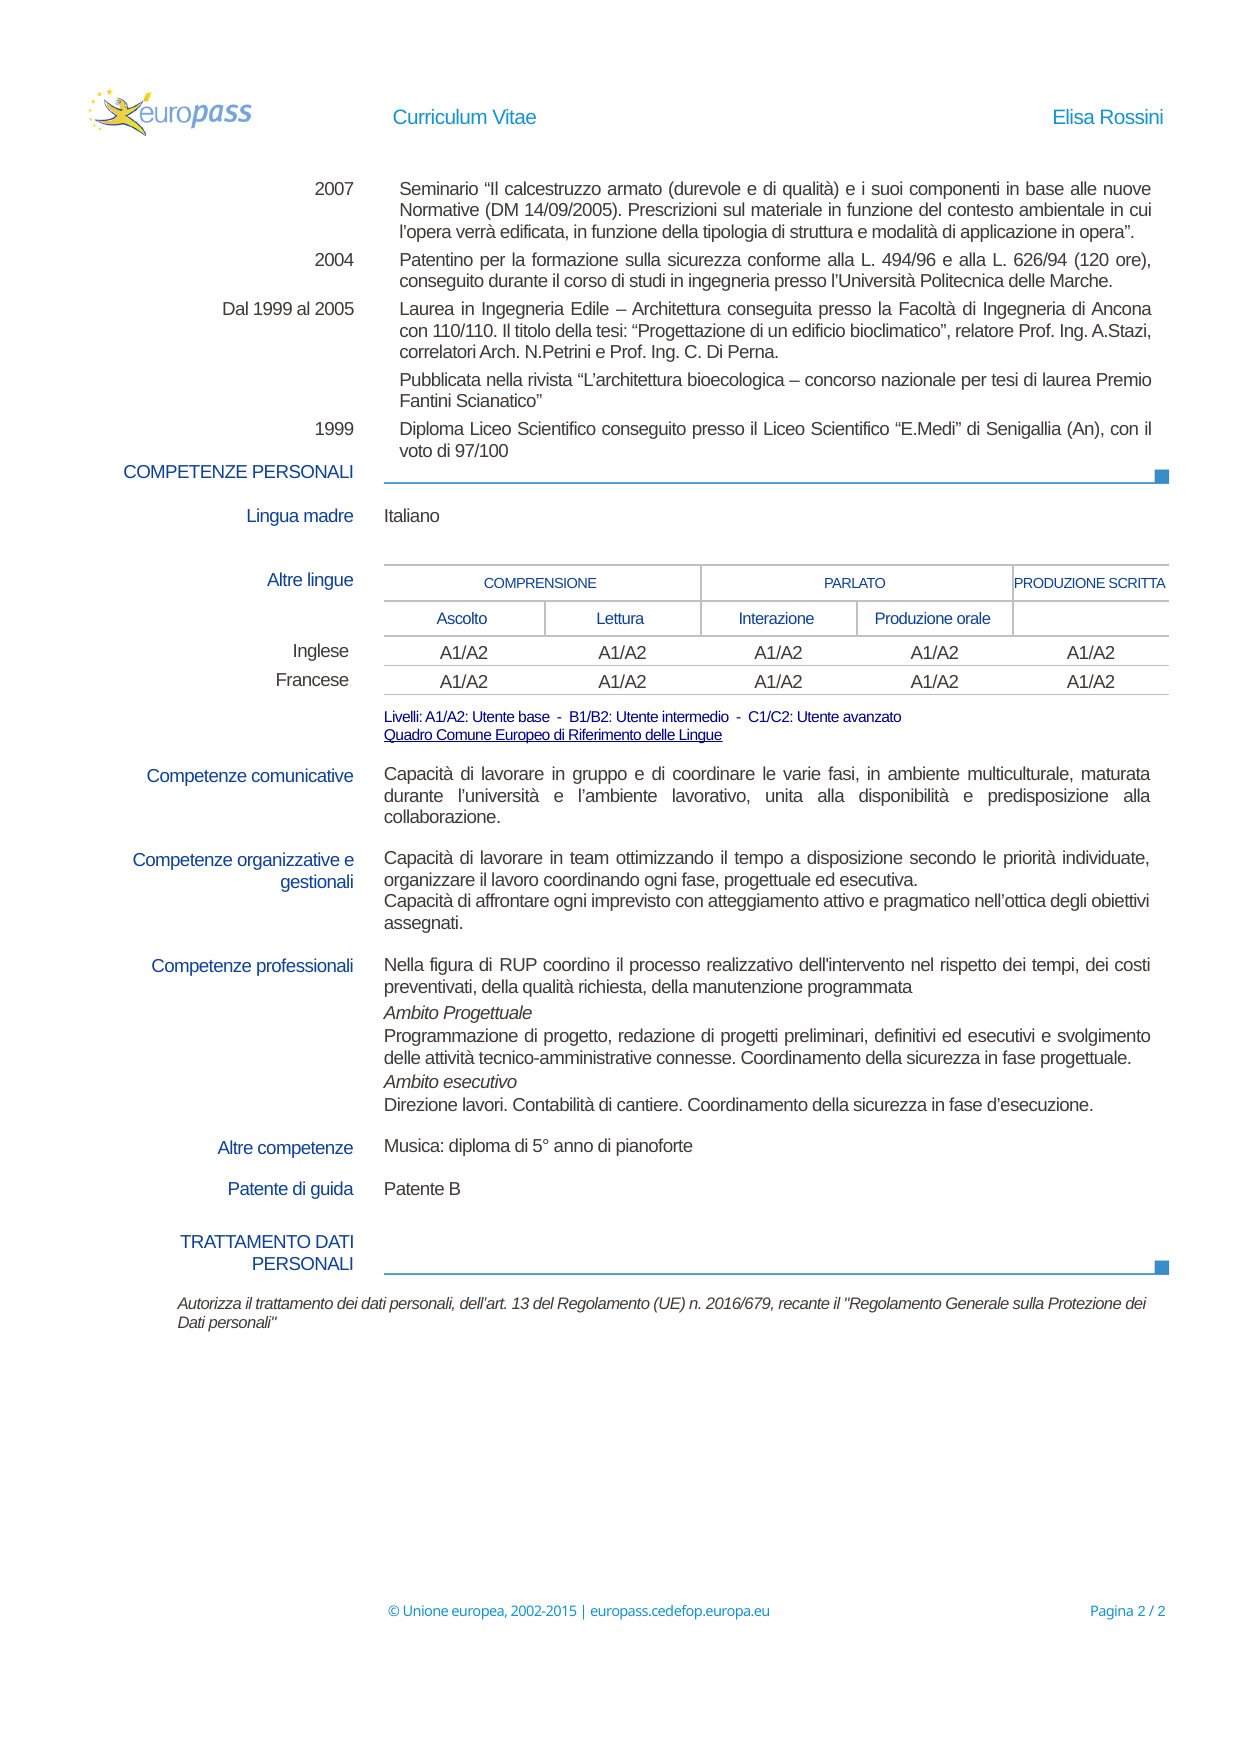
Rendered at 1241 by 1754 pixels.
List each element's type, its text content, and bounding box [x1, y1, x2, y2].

table_cell [384, 529, 1169, 564]
table_header Patente B [384, 1178, 1169, 1212]
table_header TRATTAMENTO DATI PERSONALI [89, 1231, 384, 1274]
table_cell [89, 694, 384, 744]
table_cell A1/A2 [857, 666, 1013, 694]
table_cell A1/A2 [701, 637, 857, 665]
table_cell A1/A2 [384, 637, 544, 665]
table_cell Altre lingue [89, 564, 384, 635]
table_cell A1/A2 [1013, 666, 1169, 694]
table_cell A1/A2 [545, 666, 701, 694]
table_cell Laurea in Ingegneria Edile – Architettura conseguita presso la Facoltà di Ingegneria di Ancona con 110/110. Il titolo della tesi: “Progettazione di un edificio bioclimatico”, relatore Prof. Ing. A.Stazi, correlatori Arch. N.Petrini e Prof. Ing. C. Di Perna. Pubblicata nella rivista “L’architettura bioecologica – concorso nazionale per tesi di laurea Premio Fantini Scianatico” [384, 292, 1169, 412]
table_cell Seminario “Il calcestruzzo armato (durevole e di qualità) e i suoi componenti in base alle nuove Normative (DM 14/09/2005). Prescrizioni sul materiale in funzione del contesto ambientale in cui l’opera verrà edificata, in funzione della tipologia di struttura e modalità di applicazione in opera”. [384, 171, 1169, 242]
table_cell [89, 529, 384, 564]
table_cell PRODUZIONE SCRITTA [1014, 566, 1169, 600]
table_cell [1014, 602, 1169, 635]
table_cell A1/A2 [384, 666, 544, 694]
table_cell 2004 [89, 242, 384, 292]
table_header Nella figura di RUP coordino il processo realizzativo dell'intervento nel rispetto dei tempi, dei costi preventivati, della qualità richiesta, della manutenzione programmata Ambito Progettuale Programmazione di progetto, redazione di progetti preliminari, definitivi ed esecutivi e svolgimento delle attività tecnico-amministrative connesse. Coordinamento della sicurezza in fase progettuale. Ambito esecutivo Direzione lavori. Contabilità di cantiere. Coordinamento della sicurezza in fase d’esecuzione. [384, 952, 1169, 1116]
table_cell Livelli: A1/A2: Utente base - B1/B2: Utente intermedio - C1/C2: Utente avanzato Quadro Comune Europeo di Riferimento delle Lingue [384, 695, 1169, 744]
text Autorizza il trattamento dei dati personali, dell’art. 13 del Regolamento (UE) n. 2016/679, recante il "Regolamento Generale sulla Protezione dei Dati personali" [177, 1293, 1152, 1332]
table_cell Dal 1999 al 2005 [89, 292, 384, 412]
table_cell A1/A2 [701, 666, 857, 694]
table_header Altre competenze [89, 1135, 384, 1159]
table_header Capacità di lavorare in gruppo e di coordinare le varie fasi, in ambiente multiculturale, maturata durante l’università e l’ambiente lavorativo, unita alla disponibilità e predisposizione alla collaborazione. [384, 763, 1169, 828]
table_header Competenze organizzative e gestionali [89, 847, 384, 933]
table_header Capacità di lavorare in team ottimizzando il tempo a disposizione secondo le priorità individuate, organizzare il lavoro coordinando ogni fase, progettuale ed esecutiva. Capacità di affrontare ogni imprevisto con atteggiamento attivo e pragmatico nell’ottica degli obiettivi assegnati. [384, 847, 1169, 933]
table_cell Produzione orale [858, 602, 1012, 635]
table_header Italiano [384, 503, 1169, 529]
table_cell A1/A2 [857, 637, 1013, 665]
table_cell A1/A2 [545, 637, 701, 665]
table_cell COMPRENSIONE [384, 566, 700, 600]
table_header Lingua madre [89, 503, 384, 529]
table_header [384, 1231, 1169, 1273]
table_cell Diploma Liceo Scientifico conseguito presso il Liceo Scientifico “E.Medi” di Senigallia (An), con il voto di 97/100 [384, 412, 1169, 461]
table_cell Francese [89, 665, 384, 694]
table_header Competenze comunicative [89, 763, 384, 828]
table_cell 2007 [89, 171, 384, 242]
table_header Musica: diploma di 5° anno di pianoforte [384, 1135, 1169, 1159]
table_cell 1999 [89, 412, 384, 461]
table_cell Ascolto [384, 602, 544, 635]
table_header COMPETENZE PERSONALI [89, 461, 384, 483]
table_cell Patentino per la formazione sulla sicurezza conforme alla L. 494/96 e alla L. 626/94 (120 ore), conseguito durante il corso di studi in ingegneria presso l’Università Politecnica delle Marche. [384, 242, 1169, 292]
table_cell Lettura [546, 602, 700, 635]
table_cell A1/A2 [1013, 637, 1169, 665]
table_header Competenze professionali [89, 952, 384, 1116]
table_header Patente di guida [89, 1178, 384, 1212]
table_cell Interazione [702, 602, 856, 635]
table_cell PARLATO [702, 566, 1012, 600]
table_cell Inglese [89, 635, 384, 665]
table_header [384, 461, 1169, 482]
